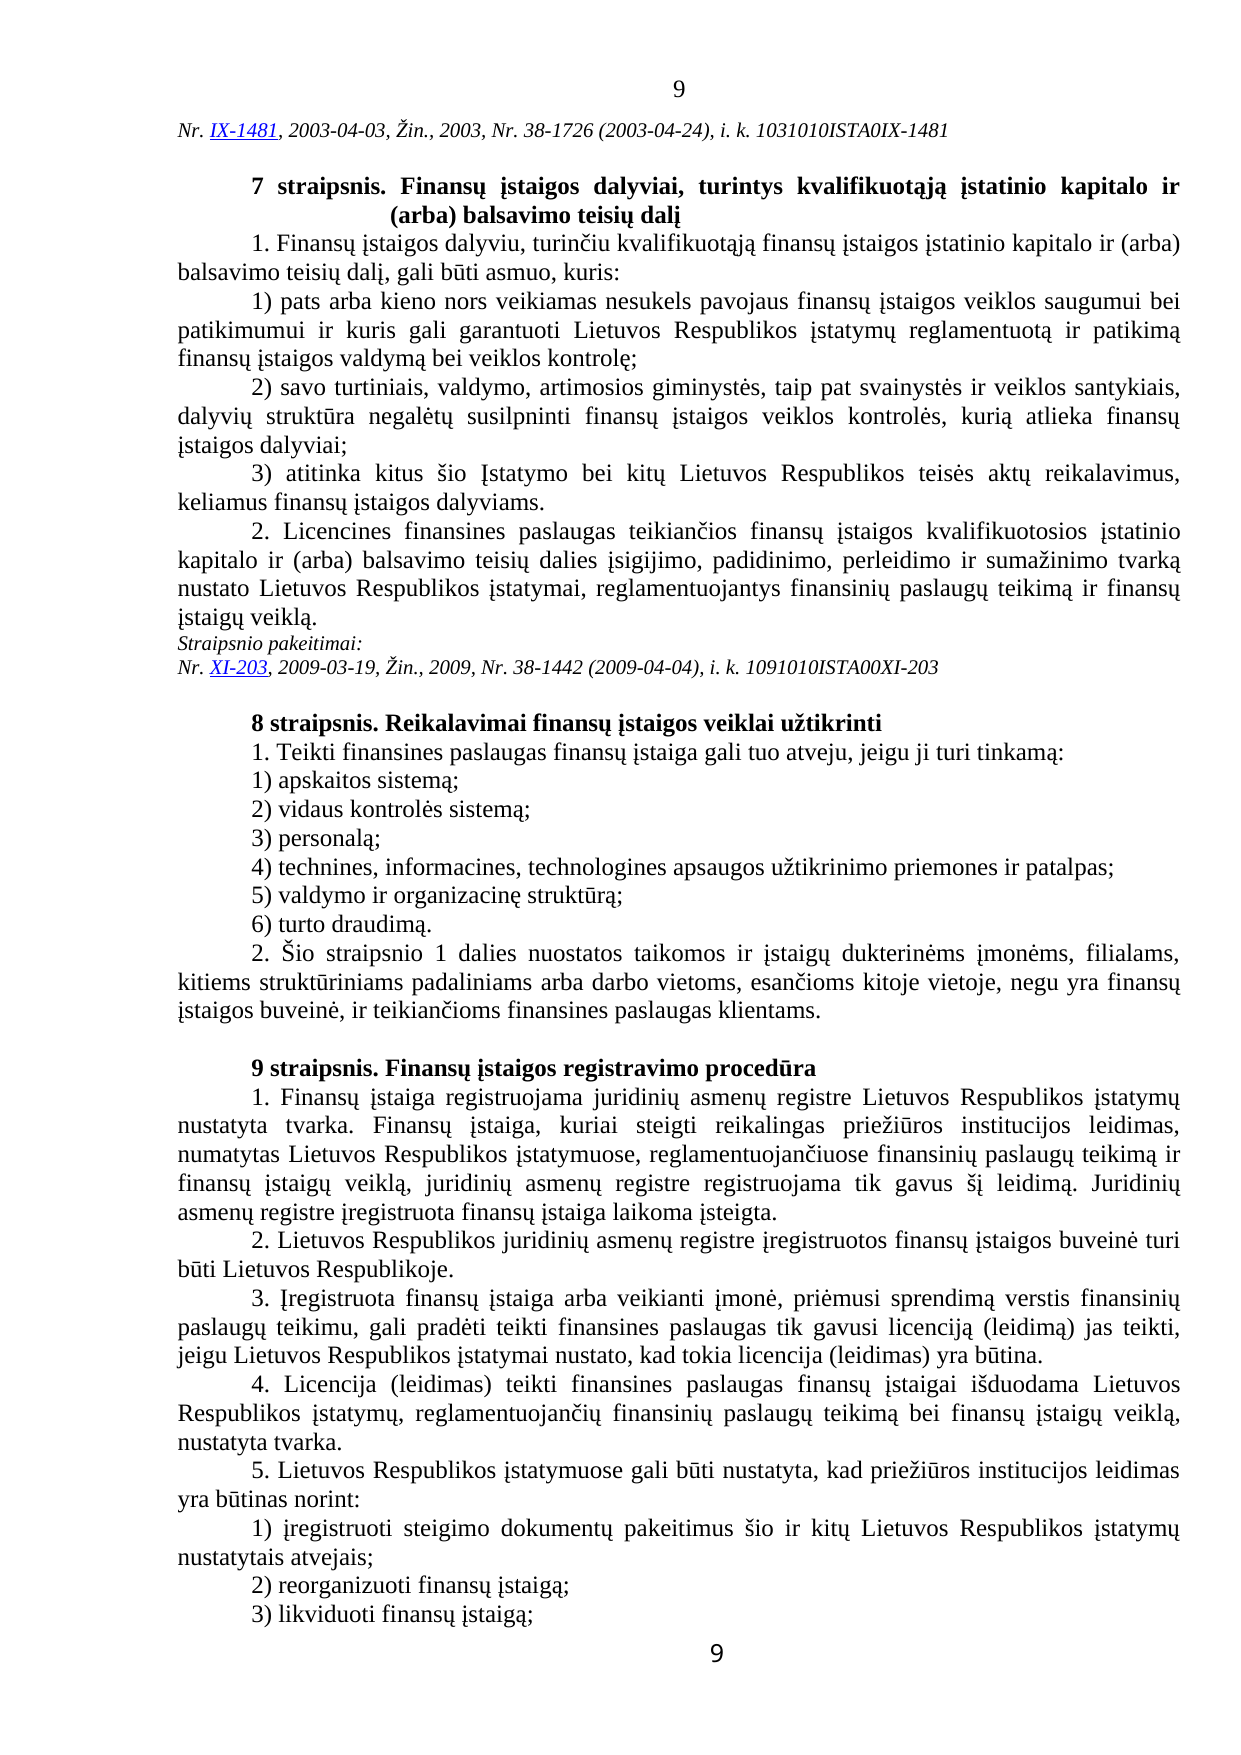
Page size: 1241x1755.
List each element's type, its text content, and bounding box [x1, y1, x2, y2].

text 3) likviduoti finansų įstaigą; [177, 1599, 1181, 1628]
text 3) personalą; [177, 823, 1181, 852]
text 2) savo turtiniais, valdymo, artimosios giminystės, taip pat svainystės ir veiklos santykiais, dalyvių struktūra negalėtų susilpninti finansų įstaigos veiklos kontrolės, kurią atlieka finansų įstaigos dalyviai; [177, 372, 1181, 458]
text 2. Lietuvos Respublikos juridinių asmenų registre įregistruotos finansų įstaigos buveinė turi būti Lietuvos Respublikoje. [177, 1225, 1181, 1283]
text 3. Įregistruota finansų įstaiga arba veikianti įmonė, priėmusi sprendimą verstis finansinių paslaugų teikimu, gali pradėti teikti finansines paslaugas tik gavusi licenciją (leidimą) jas teikti, jeigu Lietuvos Respublikos įstatymai nustato, kad tokia licencija (leidimas) yra būtina. [177, 1283, 1181, 1369]
text 6) turto draudimą. [177, 909, 1181, 938]
text 1. Teikti finansines paslaugas finansų įstaiga gali tuo atveju, jeigu ji turi tinkamą: [177, 737, 1181, 765]
text 4. Licencija (leidimas) teikti finansines paslaugas finansų įstaigai išduodama Lietuvos Respublikos įstatymų, reglamentuojančių finansinių paslaugų teikimą bei finansų įstaigų veiklą, nustatyta tvarka. [177, 1369, 1181, 1455]
text 9 straipsnis. Finansų įstaigos registravimo procedūra [177, 1053, 1181, 1082]
text 2. Licencines finansines paslaugas teikiančios finansų įstaigos kvalifikuotosios įstatinio kapitalo ir (arba) balsavimo teisių dalies įsigijimo, padidinimo, perleidimo ir sumažinimo tvarką nustato Lietuvos Respublikos įstatymai, reglamentuojantys finansinių paslaugų teikimą ir finansų įstaigų veiklą. [177, 516, 1181, 631]
text 1. Finansų įstaigos dalyviu, turinčiu kvalifikuotąją finansų įstaigos įstatinio kapitalo ir (arba) balsavimo teisių dalį, gali būti asmuo, kuris: [177, 228, 1181, 286]
text 8 straipsnis. Reikalavimai finansų įstaigos veiklai užtikrinti [177, 708, 1181, 737]
text 2. Šio straipsnio 1 dalies nuostatos taikomos ir įstaigų dukterinėms įmonėms, filialams, kitiems struktūriniams padaliniams arba darbo vietoms, esančioms kitoje vietoje, negu yra finansų įstaigos buveinė, ir teikiančioms finansines paslaugas klientams. [177, 938, 1181, 1024]
text 2) reorganizuoti finansų įstaigą; [177, 1570, 1181, 1599]
text 1) įregistruoti steigimo dokumentų pakeitimus šio ir kitų Lietuvos Respublikos įstatymų nustatytais atvejais; [177, 1513, 1181, 1570]
text Nr. XI-203, 2009-03-19, Žin., 2009, Nr. 38-1442 (2009-04-04), i. k. 1091010ISTA00XI-203 [177, 655, 1181, 679]
text 1) apskaitos sistemą; [177, 765, 1181, 794]
text Nr. IX-1481, 2003-04-03, Žin., 2003, Nr. 38-1726 (2003-04-24), i. k. 1031010ISTA0IX-1481 [177, 118, 1181, 142]
text 1. Finansų įstaiga registruojama juridinių asmenų registre Lietuvos Respublikos įstatymų nustatyta tvarka. Finansų įstaiga, kuriai steigti reikalingas priežiūros institucijos leidimas, numatytas Lietuvos Respublikos įstatymuose, reglamentuojančiuose finansinių paslaugų teikimą ir finansų įstaigų veiklą, juridinių asmenų registre registruojama tik gavus šį leidimą. Juridinių asmenų registre įregistruota finansų įstaiga laikoma įsteigta. [177, 1082, 1181, 1225]
text 2) vidaus kontrolės sistemą; [177, 794, 1181, 823]
text 4) technines, informacines, technologines apsaugos užtikrinimo priemones ir patalpas; [177, 852, 1181, 880]
text 3) atitinka kitus šio Įstatymo bei kitų Lietuvos Respublikos teisės aktų reikalavimus, keliamus finansų įstaigos dalyviams. [177, 458, 1181, 516]
text 5) valdymo ir organizacinę struktūrą; [177, 880, 1181, 909]
text Straipsnio pakeitimai: [177, 631, 1181, 655]
text 1) pats arba kieno nors veikiamas nesukels pavojaus finansų įstaigos veiklos saugumui bei patikimumui ir kuris gali garantuoti Lietuvos Respublikos įstatymų reglamentuotą ir patikimą finansų įstaigos valdymą bei veiklos kontrolę; [177, 286, 1181, 372]
text 5. Lietuvos Respublikos įstatymuose gali būti nustatyta, kad priežiūros institucijos leidimas yra būtinas norint: [177, 1455, 1181, 1513]
text 7 straipsnis. Finansų įstaigos dalyviai, turintys kvalifikuotąją įstatinio kapitalo ir (arba) balsavimo teisių dalį [251, 171, 1181, 228]
